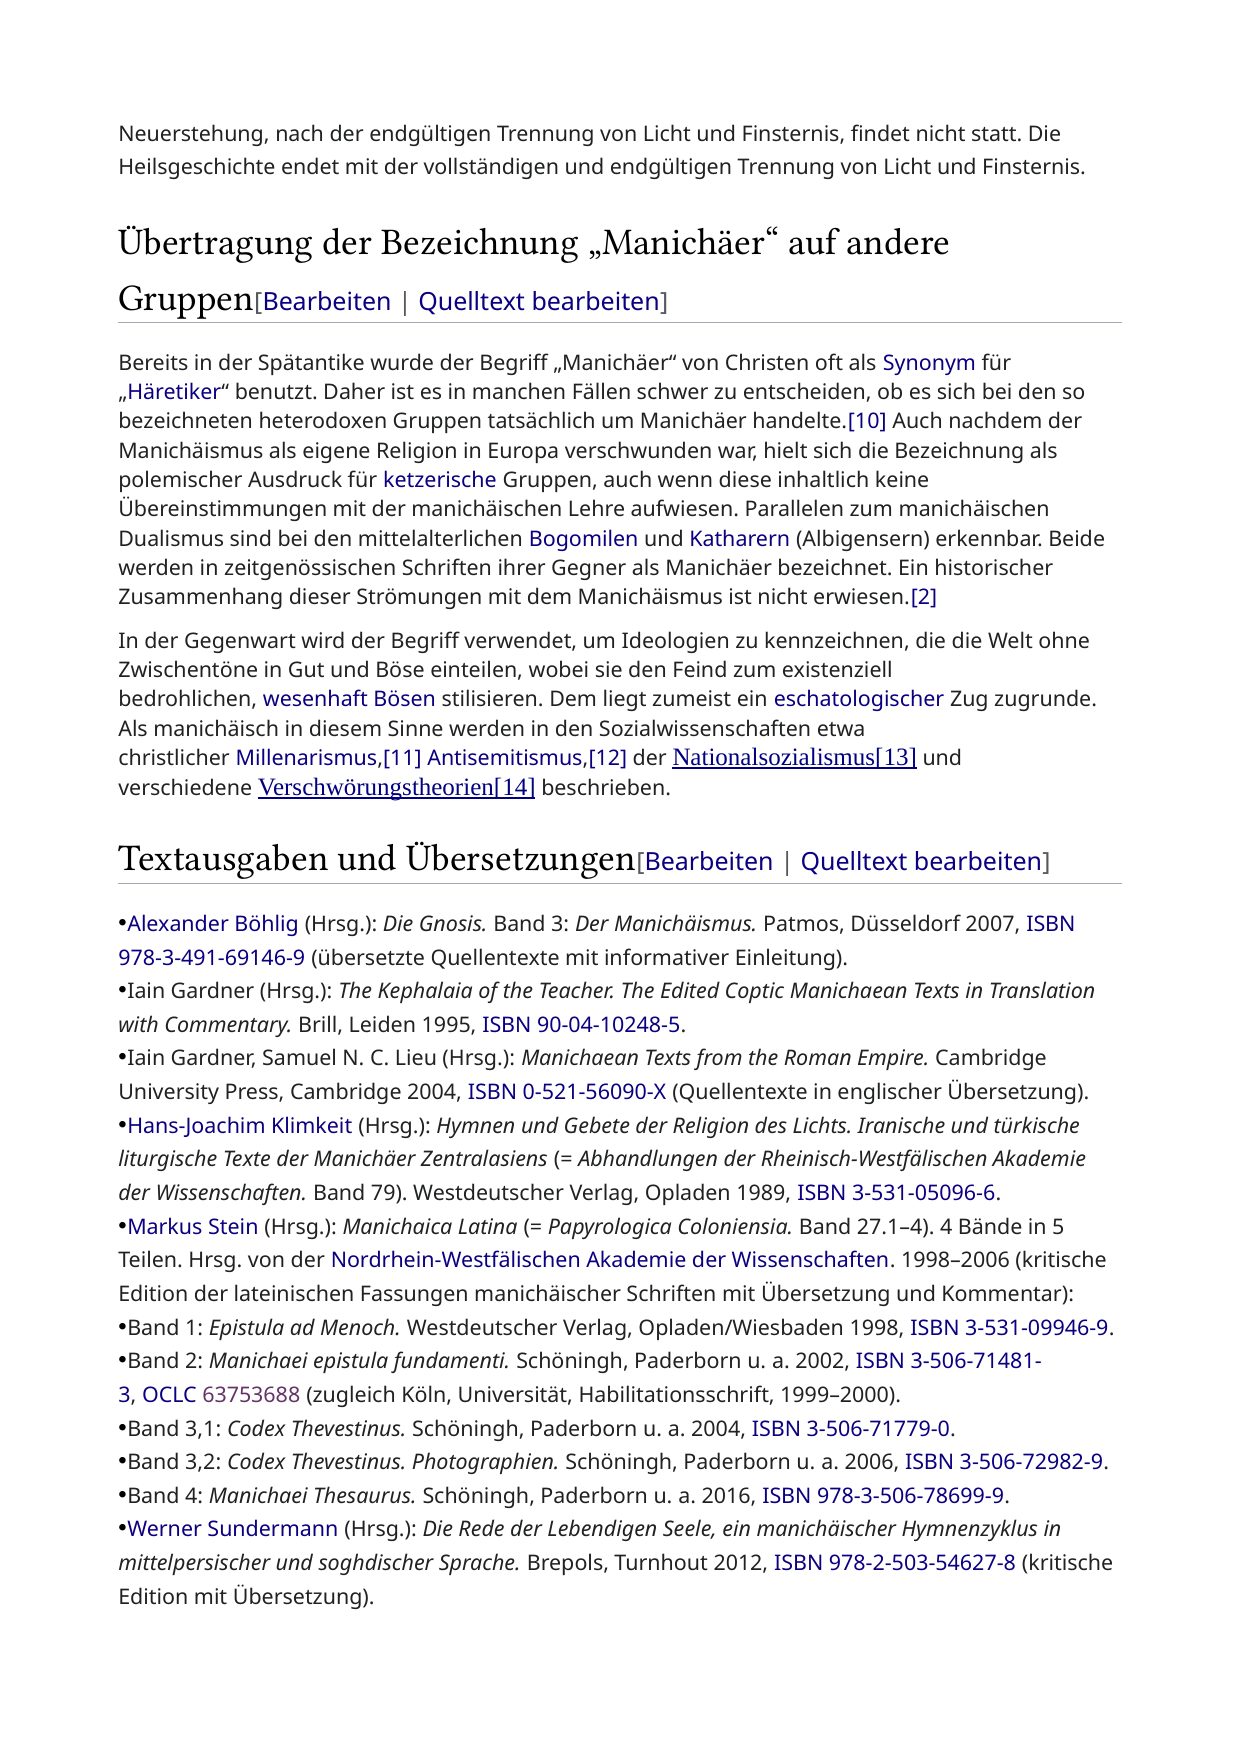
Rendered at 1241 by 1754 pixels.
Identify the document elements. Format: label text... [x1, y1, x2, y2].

text Neuerstehung, nach der endgültigen Trennung von Licht und Finsternis, findet nicht statt. Die Heilsgeschichte endet mit der vollständigen und endgültigen Trennung von Licht und Finsternis. [118, 118, 1122, 181]
list Werner Sundermann (Hrsg.): Die Rede der Lebendigen Seele, ein manichäischer Hymnenzyklus in mittelpersischer und soghdischer Sprache. Brepols, Turnhout 2012, ISBN 978-2-503-54627-8 (kritische Edition mit Übersetzung). [118, 1514, 1122, 1611]
list Hans-Joachim Klimkeit (Hrsg.): Hymnen und Gebete der Religion des Lichts. Iranische und türkische liturgische Texte der Manichäer Zentralasiens (= Abhandlungen der Rheinisch-Westfälischen Akademie der Wissenschaften. Band 79). Westdeutscher Verlag, Opladen 1989, ISBN 3-531-05096-6. [118, 1110, 1122, 1207]
text Bereits in der Spätantike wurde der Begriff „Manichäer“ von Christen oft als Synonym für „Häretiker“ benutzt. Daher ist es in manchen Fällen schwer zu entscheiden, ob es sich bei den so bezeichneten heterodoxen Gruppen tatsächlich um Manichäer handelte.[10] Auch nachdem der Manichäismus als eigene Religion in Europa verschwunden war, hielt sich die Bezeichnung als polemischer Ausdruck für ketzerische Gruppen, auch wenn diese inhaltlich keine Übereinstimmungen mit der manichäischen Lehre aufwiesen. Parallelen zum manichäischen Dualismus sind bei den mittelalterlichen Bogomilen und Katharern (Albigensern) erkennbar. Beide werden in zeitgenössischen Schriften ihrer Gegner als Manichäer bezeichnet. Ein historischer Zusammenhang dieser Strömungen mit dem Manichäismus ist nicht erwiesen.[2] [118, 347, 1122, 611]
list Band 4: Manichaei Thesaurus. Schöningh, Paderborn u. a. 2016, ISBN 978-3-506-78699-9. [118, 1480, 1122, 1509]
subtitle Textausgaben und Übersetzungen[Bearbeiten | Quelltext bearbeiten] [118, 837, 1122, 883]
list Alexander Böhlig (Hrsg.): Die Gnosis. Band 3: Der Manichäismus. Patmos, Düsseldorf 2007, ISBN 978-3-491-69146-9 (übersetzte Quellentexte mit informativer Einleitung). [118, 908, 1122, 971]
list Band 1: Epistula ad Menoch. Westdeutscher Verlag, Opladen/Wiesbaden 1998, ISBN 3-531-09946-9. [118, 1312, 1122, 1341]
list Band 3,1: Codex Thevestinus. Schöningh, Paderborn u. a. 2004, ISBN 3-506-71779-0. [118, 1413, 1122, 1442]
list Markus Stein (Hrsg.): Manichaica Latina (= Papyrologica Coloniensia. Band 27.1–4). 4 Bände in 5 Teilen. Hrsg. von der Nordrhein-Westfälischen Akademie der Wissenschaften. 1998–2006 (kritische Edition der lateinischen Fassungen manichäischer Schriften mit Übersetzung und Kommentar): [118, 1211, 1122, 1308]
list Iain Gardner (Hrsg.): The Kephalaia of the Teacher. The Edited Coptic Manichaean Texts in Translation with Commentary. Brill, Leiden 1995, ISBN 90-04-10248-5. [118, 976, 1122, 1038]
subtitle Übertragung der Bezeichnung „Manichäer“ auf andere Gruppen[Bearbeiten | Quelltext bearbeiten] [118, 221, 1122, 322]
list Band 2: Manichaei epistula fundamenti. Schöningh, Paderborn u. a. 2002, ISBN 3-506-71481-3, OCLC 63753688 (zugleich Köln, Universität, Habilitationsschrift, 1999–2000). [118, 1346, 1122, 1409]
list Band 3,2: Codex Thevestinus. Photographien. Schöningh, Paderborn u. a. 2006, ISBN 3-506-72982-9. [118, 1447, 1122, 1476]
list Iain Gardner, Samuel N. C. Lieu (Hrsg.): Manichaean Texts from the Roman Empire. Cambridge University Press, Cambridge 2004, ISBN 0-521-56090-X (Quellentexte in englischer Übersetzung). [118, 1043, 1122, 1106]
text In der Gegenwart wird der Begriff verwendet, um Ideologien zu kennzeichnen, die die Welt ohne Zwischentöne in Gut und Böse einteilen, wobei sie den Feind zum existenziell bedrohlichen, wesenhaft Bösen stilisieren. Dem liegt zumeist ein eschatologischer Zug zugrunde. Als manichäisch in diesem Sinne werden in den Sozialwissenschaften etwa christlicher Millenarismus,[11] Antisemitismus,[12] der Nationalsozialismus[13] und verschiedene Verschwörungstheorien[14] beschrieben. [118, 625, 1122, 802]
